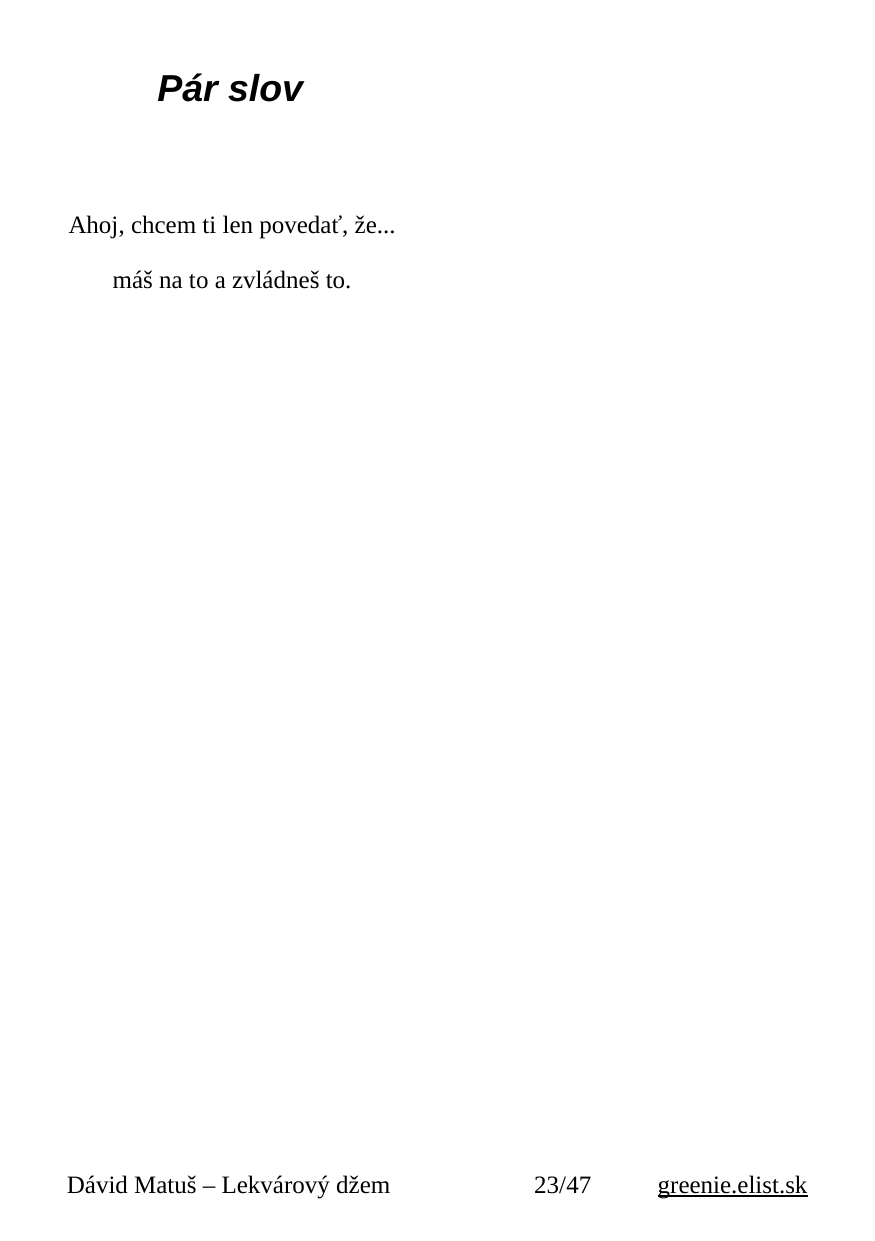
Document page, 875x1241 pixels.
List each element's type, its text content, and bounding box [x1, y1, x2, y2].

text máš na to a zvládneš to. [41, 265, 422, 294]
text Ahoj, chcem ti len povedať, že... [41, 211, 422, 239]
subtitle Pár slov [41, 66, 422, 109]
